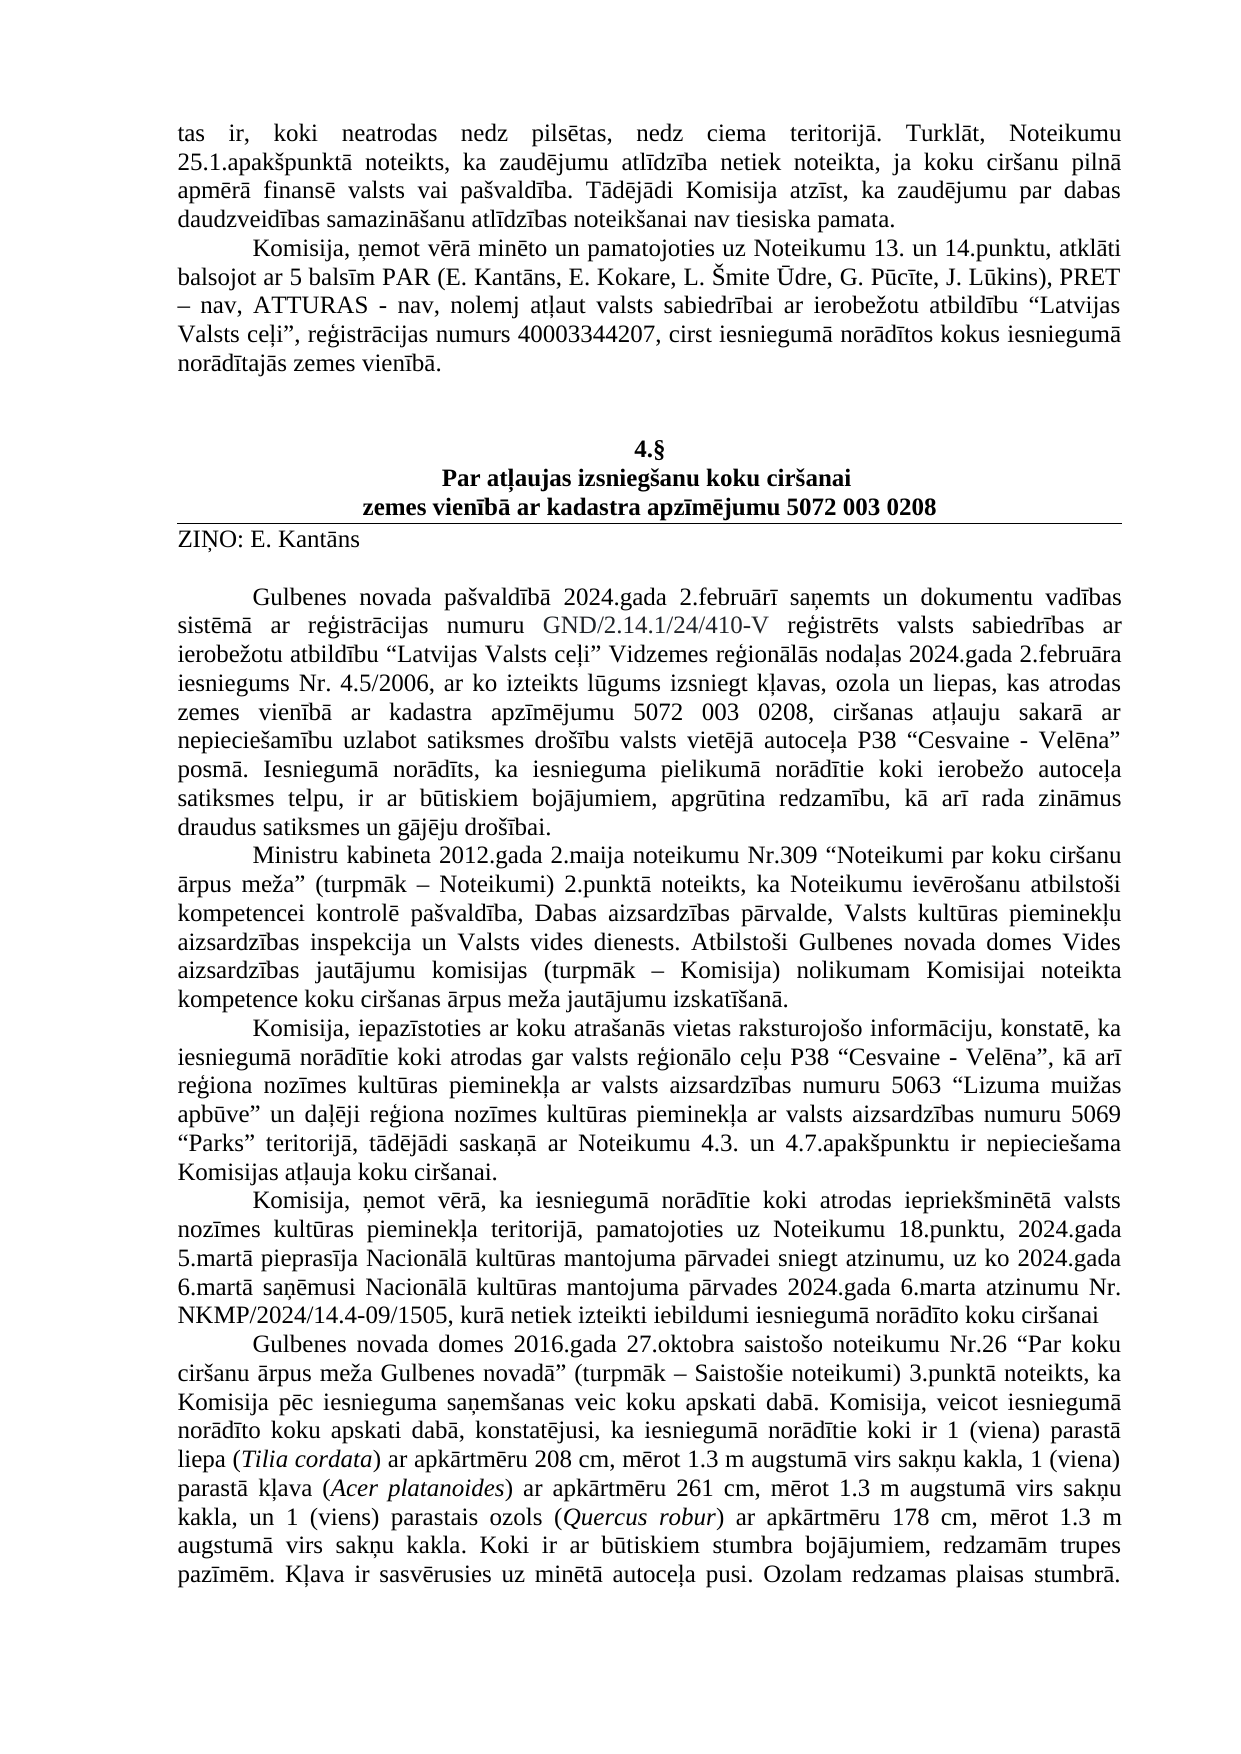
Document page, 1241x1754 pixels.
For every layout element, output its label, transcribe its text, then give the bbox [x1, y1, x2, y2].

text Komisija, ņemot vērā, ka iesniegumā norādītie koki atrodas iepriekšminētā valsts nozīmes kultūras pieminekļa teritorijā, pamatojoties uz Noteikumu 18.punktu, 2024.gada 5.martā pieprasīja Nacionālā kultūras mantojuma pārvadei sniegt atzinumu, uz ko 2024.gada 6.martā saņēmusi Nacionālā kultūras mantojuma pārvades 2024.gada 6.marta atzinumu Nr. NKMP/2024/14.4-09/1505, kurā netiek izteikti iebildumi iesniegumā norādīto koku ciršanai [177, 1186, 1122, 1329]
text Komisija, iepazīstoties ar koku atrašanās vietas raksturojošo informāciju, konstatē, ka iesniegumā norādītie koki atrodas gar valsts reģionālo ceļu P38 “Cesvaine - Velēna”, kā arī reģiona nozīmes kultūras pieminekļa ar valsts aizsardzības numuru 5063 “Lizuma muižas apbūve” un daļēji reģiona nozīmes kultūras pieminekļa ar valsts aizsardzības numuru 5069 “Parks” teritorijā, tādējādi saskaņā ar Noteikumu 4.3. un 4.7.apakšpunktu ir nepieciešama Komisijas atļauja koku ciršanai. [177, 1013, 1122, 1186]
text Par atļaujas izsniegšanu koku ciršanai [177, 463, 1122, 492]
text Ministru kabineta 2012.gada 2.maija noteikumu Nr.309 “Noteikumi par koku ciršanu ārpus meža” (turpmāk – Noteikumi) 2.punktā noteikts, ka Noteikumu ievērošanu atbilstoši kompetencei kontrolē pašvaldība, Dabas aizsardzības pārvalde, Valsts kultūras pieminekļu aizsardzības inspekcija un Valsts vides dienests. Atbilstoši Gulbenes novada domes Vides aizsardzības jautājumu komisijas (turpmāk – Komisija) nolikumam Komisijai noteikta kompetence koku ciršanas ārpus meža jautājumu izskatīšanā. [177, 841, 1122, 1013]
text 4.§ [177, 434, 1122, 463]
text Gulbenes novada domes 2016.gada 27.oktobra saistošo noteikumu Nr.26 “Par koku ciršanu ārpus meža Gulbenes novadā” (turpmāk – Saistošie noteikumi) 3.punktā noteikts, ka Komisija pēc iesnieguma saņemšanas veic koku apskati dabā. Komisija, veicot iesniegumā norādīto koku apskati dabā, konstatējusi, ka iesniegumā norādītie koki ir 1 (viena) parastā liepa (Tilia cordata) ar apkārtmēru 208 cm, mērot 1.3 m augstumā virs sakņu kakla, 1 (viena) parastā kļava (Acer platanoides) ar apkārtmēru 261 cm, mērot 1.3 m augstumā virs sakņu kakla, un 1 (viens) parastais ozols (Quercus robur) ar apkārtmēru 178 cm, mērot 1.3 m augstumā virs sakņu kakla. Koki ir ar būtiskiem stumbra bojājumiem, redzamām trupes pazīmēm. Kļava ir sasvērusies uz minētā autoceļa pusi. Ozolam redzamas plaisas stumbrā. [177, 1329, 1122, 1588]
text tas ir, koki neatrodas nedz pilsētas, nedz ciema teritorijā. Turklāt, Noteikumu 25.1.apakšpunktā noteikts, ka zaudējumu atlīdzība netiek noteikta, ja koku ciršanu pilnā apmērā finansē valsts vai pašvaldība. Tādējādi Komisija atzīst, ka zaudējumu par dabas daudzveidības samazināšanu atlīdzības noteikšanai nav tiesiska pamata. [177, 118, 1122, 233]
text Gulbenes novada pašvaldībā 2024.gada 2.februārī saņemts un dokumentu vadības sistēmā ar reģistrācijas numuru GND/2.14.1/24/410-V reģistrēts valsts sabiedrības ar ierobežotu atbildību “Latvijas Valsts ceļi” Vidzemes reģionālās nodaļas 2024.gada 2.februāra iesniegums Nr. 4.5/2006, ar ko izteikts lūgums izsniegt kļavas, ozola un liepas, kas atrodas zemes vienībā ar kadastra apzīmējumu 5072 003 0208, ciršanas atļauju sakarā ar nepieciešamību uzlabot satiksmes drošību valsts vietējā autoceļa P38 “Cesvaine - Velēna” posmā. Iesniegumā norādīts, ka iesnieguma pielikumā norādītie koki ierobežo autoceļa satiksmes telpu, ir ar būtiskiem bojājumiem, apgrūtina redzamību, kā arī rada zināmus draudus satiksmes un gājēju drošībai. [177, 582, 1122, 841]
text zemes vienībā ar kadastra apzīmējumu 5072 003 0208 [177, 492, 1122, 523]
text Komisija, ņemot vērā minēto un pamatojoties uz Noteikumu 13. un 14.punktu, atklāti balsojot ar 5 balsīm PAR (E. Kantāns, E. Kokare, L. Šmite Ūdre, G. Pūcīte, J. Lūkins), PRET – nav, ATTURAS - nav, nolemj atļaut valsts sabiedrībai ar ierobežotu atbildību “Latvijas Valsts ceļi”, reģistrācijas numurs 40003344207, cirst iesniegumā norādītos kokus iesniegumā norādītajās zemes vienībā. [177, 233, 1122, 377]
text ZIŅO: E. Kantāns [177, 524, 1122, 553]
